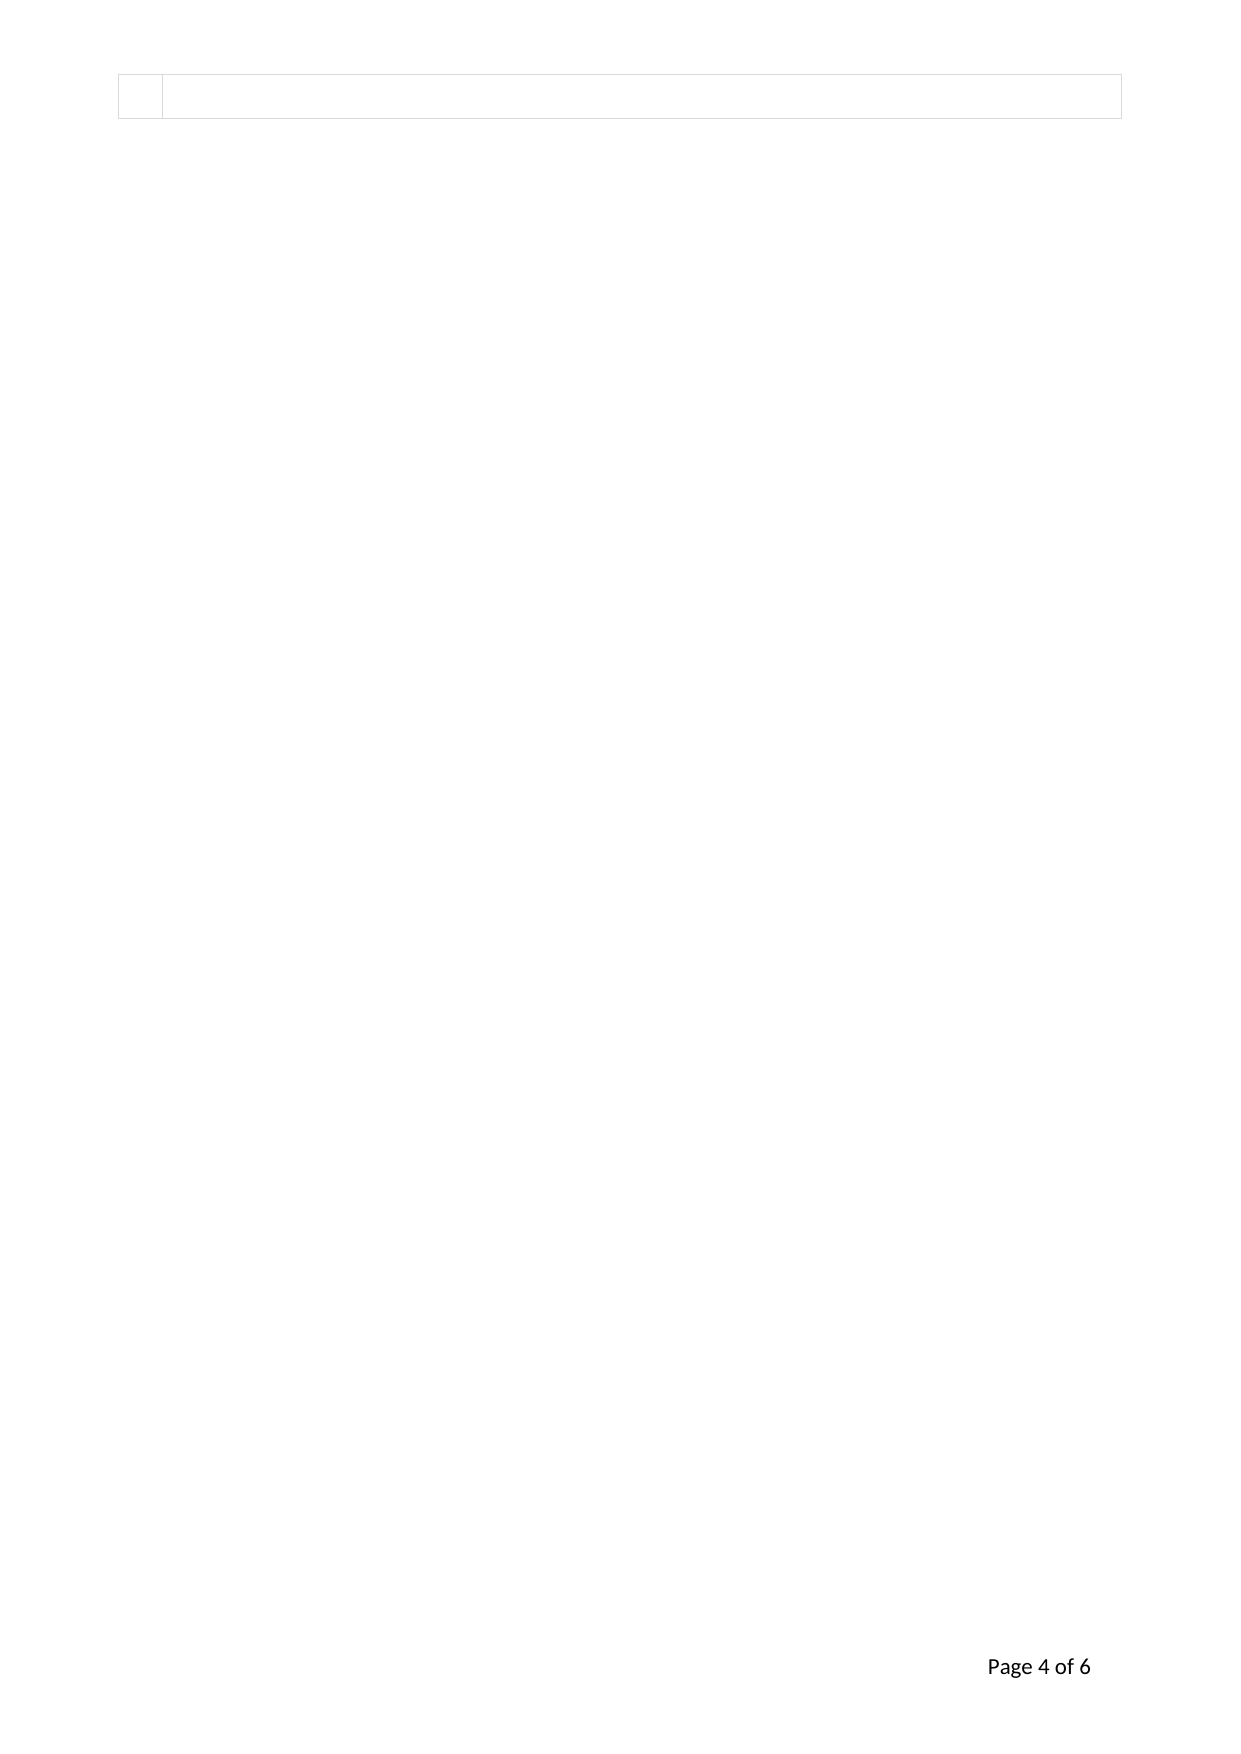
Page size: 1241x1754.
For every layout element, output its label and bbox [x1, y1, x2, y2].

table_cell [119, 75, 162, 118]
table_cell [163, 75, 1121, 118]
